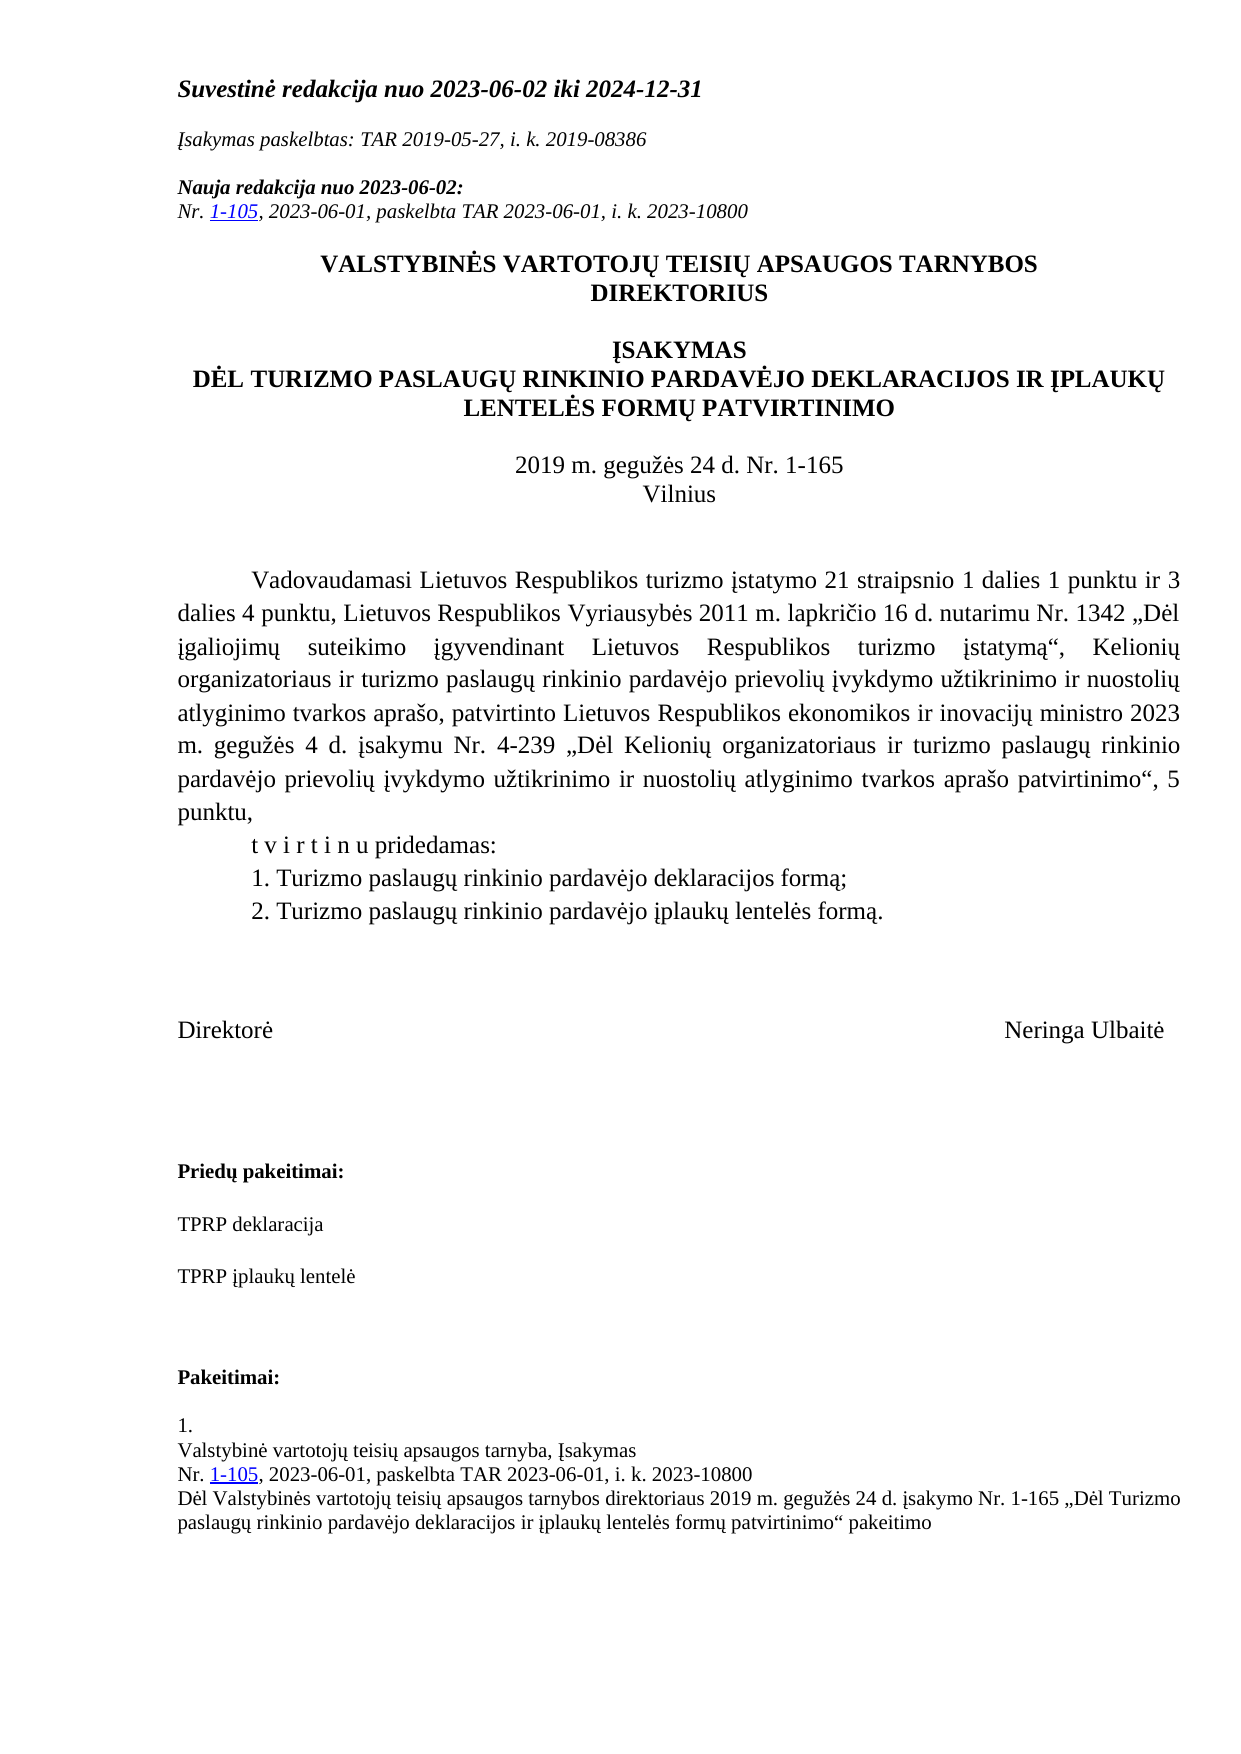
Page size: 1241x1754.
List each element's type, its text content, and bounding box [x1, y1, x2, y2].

text Nauja redakcija nuo 2023-06-02: [177, 175, 1181, 199]
text Priedų pakeitimai: [177, 1159, 1181, 1183]
text Nr. 1-105, 2023-06-01, paskelbta TAR 2023-06-01, i. k. 2023-10800 [177, 1462, 1181, 1486]
text Vadovaudamasi Lietuvos Respublikos turizmo įstatymo 21 straipsnio 1 dalies 1 punktu ir 3 dalies 4 punktu, Lietuvos Respublikos Vyriausybės 2011 m. lapkričio 16 d. nutarimu Nr. 1342 „Dėl įgaliojimų suteikimo įgyvendinant Lietuvos Respublikos turizmo įstatymą“, Kelionių organizatoriaus ir turizmo paslaugų rinkinio pardavėjo prievolių įvykdymo užtikrinimo ir nuostolių atlyginimo tvarkos aprašo, patvirtinto Lietuvos Respublikos ekonomikos ir inovacijų ministro 2023 m. gegužės 4 d. įsakymu Nr. 4-239 „Dėl Kelionių organizatoriaus ir turizmo paslaugų rinkinio pardavėjo prievolių įvykdymo užtikrinimo ir nuostolių atlyginimo tvarkos aprašo patvirtinimo“, 5 punktu, [177, 566, 1181, 825]
text DĖL TURIZMO PASLAUGŲ RINKINIO PARDAVĖJO DEKLARACIJOS IR ĮPLAUKŲ LENTELĖS FORMŲ PATVIRTINIMO [177, 364, 1181, 422]
text Suvestinė redakcija nuo 2023-06-02 iki 2024-12-31 [177, 74, 1181, 103]
text Valstybinė vartotojų teisių apsaugos tarnyba, Įsakymas [177, 1437, 1181, 1462]
text 1. Turizmo paslaugų rinkinio pardavėjo deklaracijos formą; [177, 863, 1181, 891]
text 2019 m. gegužės 24 d. Nr. 1-165 [177, 451, 1181, 479]
text DIREKTORIUS [177, 278, 1181, 307]
text Nr. 1-105, 2023-06-01, paskelbta TAR 2023-06-01, i. k. 2023-10800 [177, 199, 1181, 223]
text Vilnius [177, 479, 1181, 508]
text TPRP deklaracija [177, 1212, 1181, 1236]
text TPRP įplaukų lentelė [177, 1264, 1181, 1288]
text VALSTYBINĖS VARTOTOJŲ TEISIŲ APSAUGOS TARNYBOS [177, 249, 1181, 278]
text Pakeitimai: [177, 1365, 1181, 1389]
text 1. [177, 1413, 1181, 1437]
text Įsakymas paskelbtas: TAR 2019-05-27, i. k. 2019-08386 [177, 127, 1181, 151]
text Dėl Valstybinės vartotojų teisių apsaugos tarnybos direktoriaus 2019 m. gegužės 24 d. įsakymo Nr. 1-165 „Dėl Turizmo paslaugų rinkinio pardavėjo deklaracijos ir įplaukų lentelės formų patvirtinimo“ pakeitimo [177, 1486, 1181, 1534]
text t v i r t i n u pridedamas: [177, 830, 1181, 858]
text Direktorė Neringa Ulbaitė [177, 1015, 1181, 1044]
text 2. Turizmo paslaugų rinkinio pardavėjo įplaukų lentelės formą. [177, 896, 1181, 924]
text ĮSAKYMAS [177, 336, 1181, 364]
